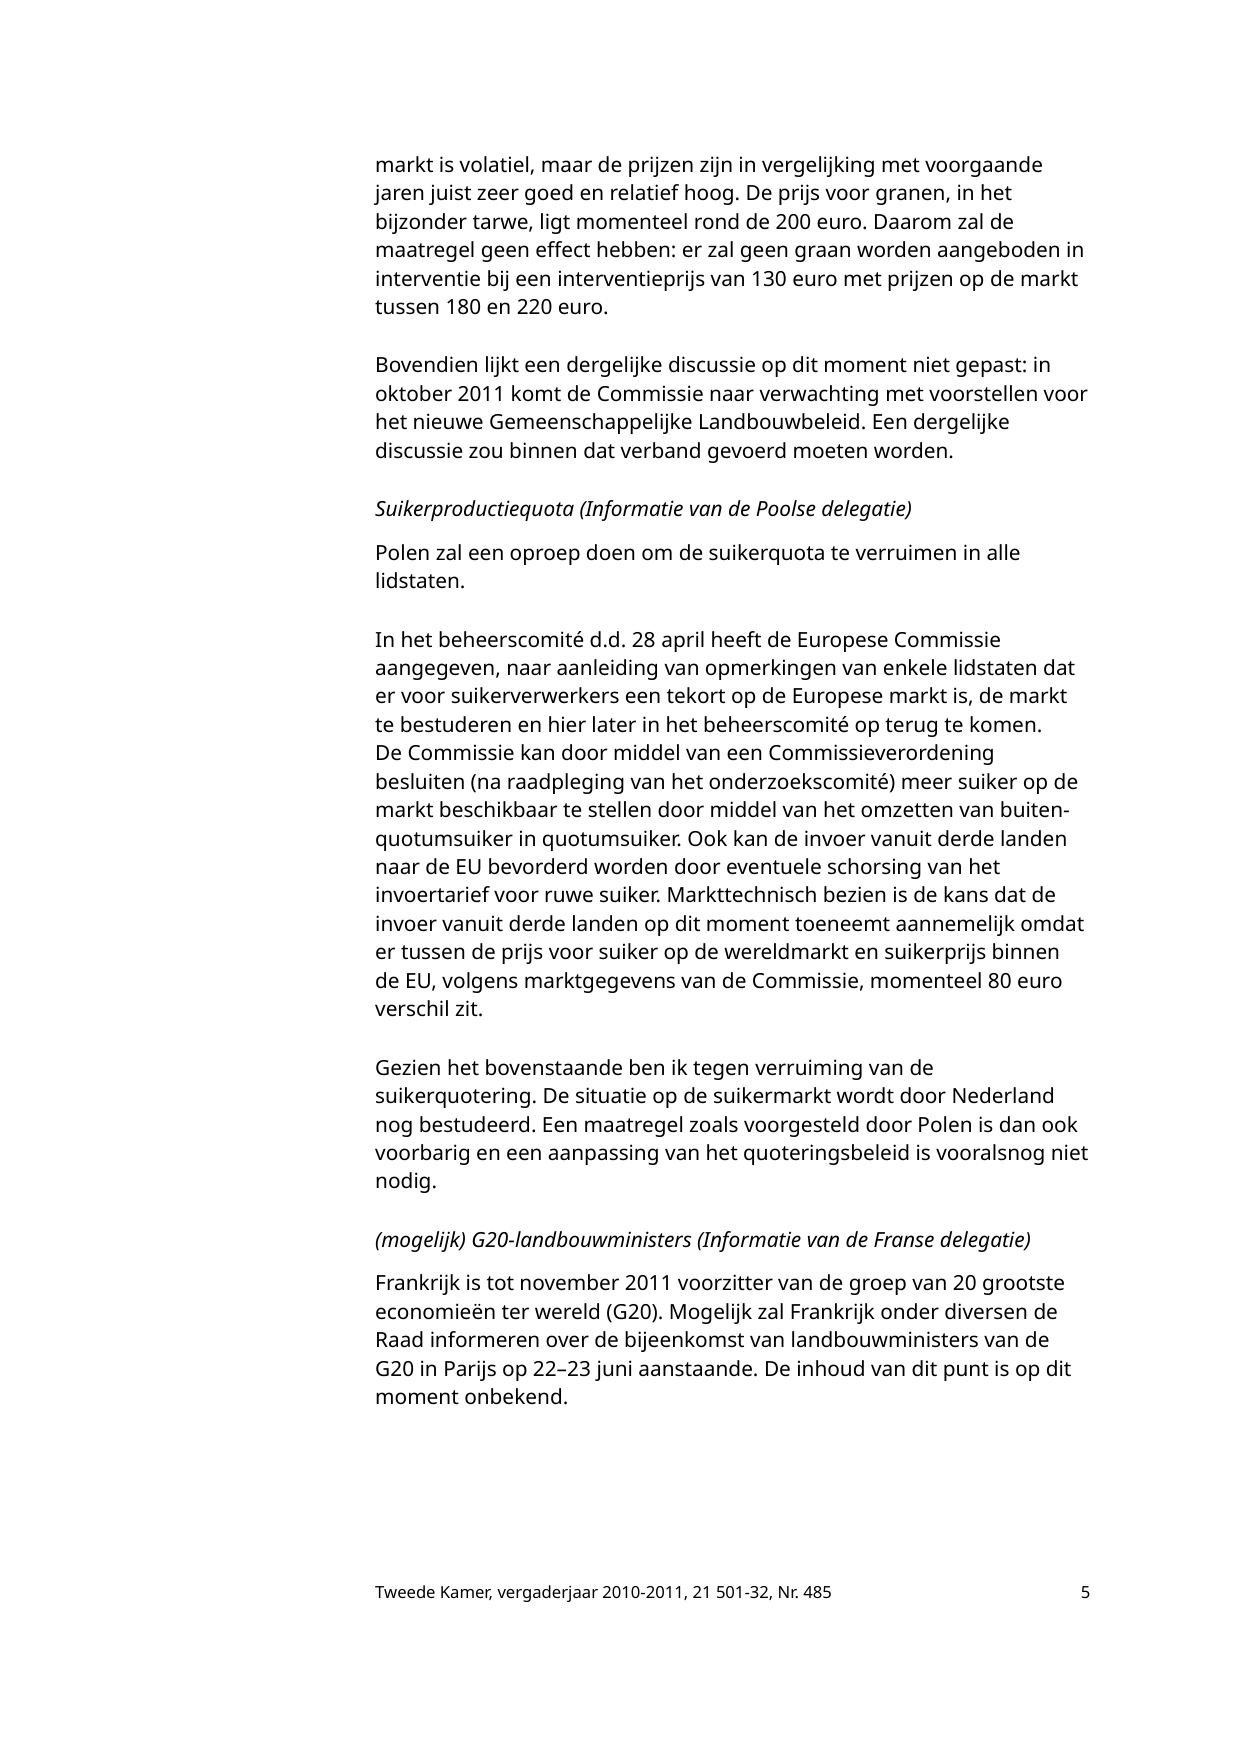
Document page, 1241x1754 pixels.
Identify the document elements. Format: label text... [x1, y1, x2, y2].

text (mogelijk) G20-landbouwministers (Informatie van de Franse delegatie) [375, 1282, 1090, 1310]
text Ik ben tegen verhoging van de interventieprijs. Er is momenteel geen noodzaak de interventieprijs voor graan te verhogen naar 130 euro. De markt is volatiel, maar de prijzen zijn in vergelijking met voorgaande jaren juist zeer goed en relatief hoog. De prijs voor granen, in het bijzonder tarwe, ligt momenteel rond de 200 euro. Daarom zal de maatregel geen effect hebben: er zal geen graan worden aangeboden in interventie bij een interventieprijs van 130 euro met prijzen op de markt tussen 180 en 220 euro. [375, 150, 1090, 377]
text In het beheerscomité d.d. 28 april heeft de Europese Commissie aangegeven, naar aanleiding van opmerkingen van enkele lidstaten dat er voor suikerverwerkers een tekort op de Europese markt is, de markt te bestuderen en hier later in het beheerscomité op terug te komen. [375, 682, 1090, 795]
text Polen zal een oproep doen om de suikerquota te verruimen in alle lidstaten. [375, 595, 1090, 652]
text Frankrijk is tot november 2011 voorzitter van de groep van 20 grootste economieën ter wereld (G20). Mogelijk zal Frankrijk onder diversen de Raad informeren over de bijeenkomst van landbouwministers van de G20 in Parijs op 22–23 juni aanstaande. De inhoud van dit punt is op dit moment onbekend. [375, 1325, 1090, 1467]
text Gezien het bovenstaande ben ik tegen verruiming van de suikerquotering. De situatie op de suikermarkt wordt door Nederland nog bestudeerd. Een maatregel zoals voorgesteld door Polen is dan ook voorbarig en een aanpassing van het quoteringsbeleid is vooralsnog niet nodig. [375, 1110, 1090, 1252]
text Bovendien lijkt een dergelijke discussie op dit moment niet gepast: in oktober 2011 komt de Commissie naar verwachting met voorstellen voor het nieuwe Gemeenschappelijke Landbouwbeleid. Een dergelijke discussie zou binnen dat verband gevoerd moeten worden. [375, 407, 1090, 521]
text Suikerproductiequota (Informatie van de Poolse delegatie) [375, 551, 1090, 580]
text De Commissie kan door middel van een Commissieverordening besluiten (na raadpleging van het onderzoekscomité) meer suiker op de markt beschikbaar te stellen door middel van het omzetten van buiten-quotumsuiker in quotumsuiker. Ook kan de invoer vanuit derde landen naar de EU bevorderd worden door eventuele schorsing van het invoertarief voor ruwe suiker. Markttechnisch bezien is de kans dat de invoer vanuit derde landen op dit moment toeneemt aannemelijk omdat er tussen de prijs voor suiker op de wereldmarkt en suikerprijs binnen de EU, volgens marktgegevens van de Commissie, momenteel 80 euro verschil zit. [375, 795, 1090, 1080]
